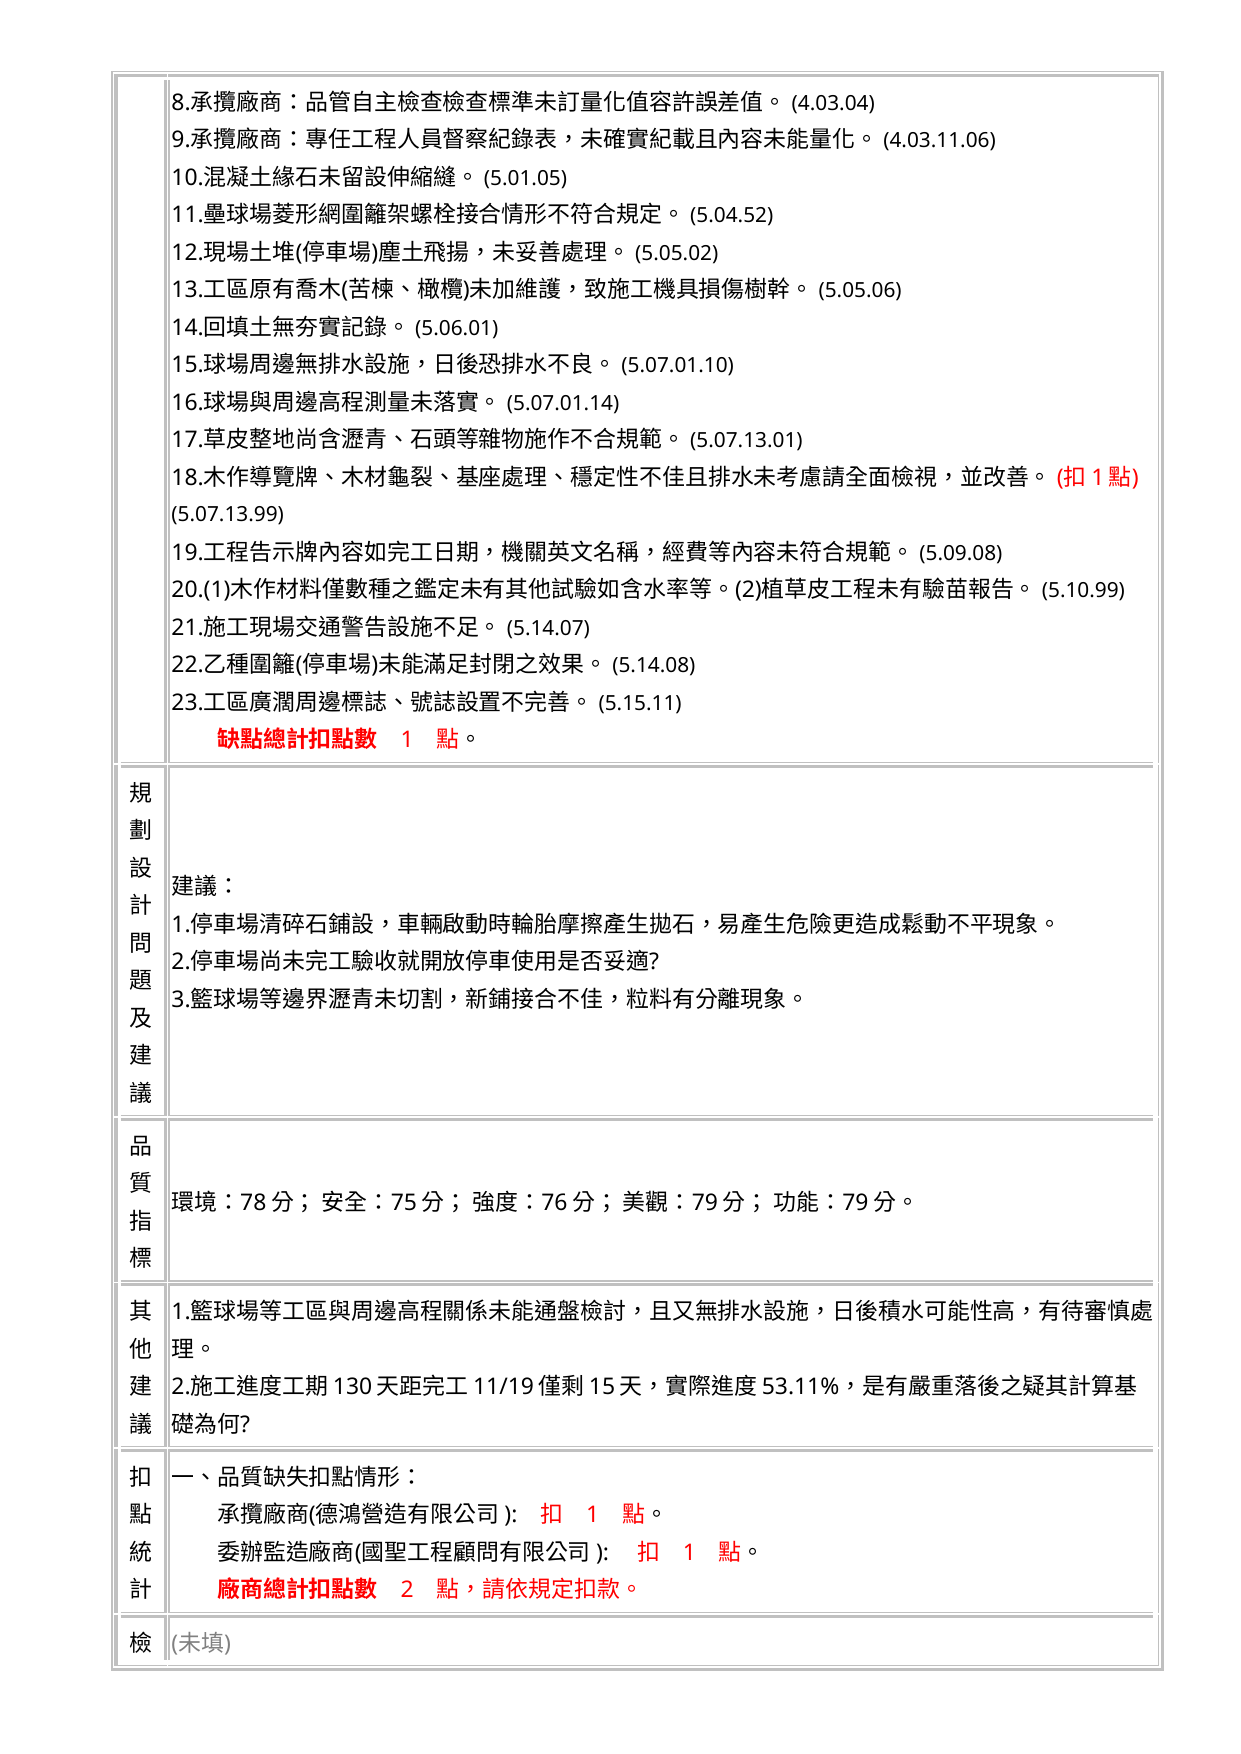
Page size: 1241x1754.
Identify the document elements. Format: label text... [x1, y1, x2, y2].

table_cell 建議： 1.停車場清碎石鋪設，車輛啟動時輪胎摩擦產生拋石，易產生危險更造成鬆動不平現象。 2.停車場尚未完工驗收就開放停車使用是否妥適? 3.籃球場等邊界瀝青未切割，新鋪接合不佳，粒料有分離現象。 [167, 761, 1161, 1114]
table_cell 品 質 指 標 [114, 1115, 167, 1280]
table_cell 檢 [114, 1611, 167, 1664]
table_cell [118, 77, 167, 761]
table_cell 一、品質缺失扣點情形： 承攬廠商(德鴻營造有限公司 ): 扣 1 點。 委辦監造廠商(國聖工程顧問有限公司 ): 扣 1 點。 廠商總計扣點數 2 點，請依規定扣款。 [167, 1446, 1161, 1611]
table_cell 環境：78分； 安全：75分； 強度：76分； 美觀：79分； 功能：79分。 [167, 1115, 1161, 1280]
table_cell 1.籃球場等工區與周邊高程關係未能通盤檢討，且又無排水設施，日後積水可能性高，有待審慎處理。 2.施工進度工期130天距完工11/19僅剩15天，實際進度53.11%，是有嚴重落後之疑其計算基礎為何? [167, 1280, 1161, 1446]
table_cell 其 他 建 議 [114, 1280, 167, 1446]
table_cell 8.承攬廠商：品管自主檢查檢查標準未訂量化值容許誤差值。 (4.03.04) 9.承攬廠商：專任工程人員督察紀錄表，未確實紀載且內容未能量化。 (4.03.11.06) 10.混凝土緣石未留設伸縮縫。 (5.01.05) 11.壘球場菱形網圍籬架螺栓接合情形不符合規定。 (5.04.52) 12.現場土堆(停車場)塵土飛揚，未妥善處理。 (5.05.02) 13.工區原有喬木(苦楝、橄欖)未加維護，致施工機具損傷樹幹。 (5.05.06) 14.回填土無夯實記錄。 (5.06.01) 15.球場周邊無排水設施，日後恐排水不良。 (5.07.01.10) 16.球場與周邊高程測量未落實。 (5.07.01.14) 17.草皮整地尚含瀝青、石頭等雜物施作不合規範。 (5.07.13.01) 18.木作導覽牌、木材龜裂、基座處理、穩定性不佳且排水未考慮請全面檢視，並改善。 (扣1點) (5.07.13.99) 19.工程告示牌內容如完工日期，機關英文名稱，經費等內容未符合規範。 (5.09.08) 20.(1)木作材料僅數種之鑑定未有其他試驗如含水率等。(2)植草皮工程未有驗苗報告。 (5.10.99) 21.施工現場交通警告設施不足。 (5.14.07) 22.乙種圍籬(停車場)未能滿足封閉之效果。 (5.14.08) 23.工區廣濶周邊標誌、號誌設置不完善。 (5.15.11) 缺點總計扣點數 1 點。 [167, 72, 1161, 761]
table_cell (未填) [167, 1611, 1161, 1664]
table_cell 扣 點 統 計 [114, 1446, 167, 1611]
table_cell 規劃 設計 問題 及 建議 [114, 761, 167, 1114]
